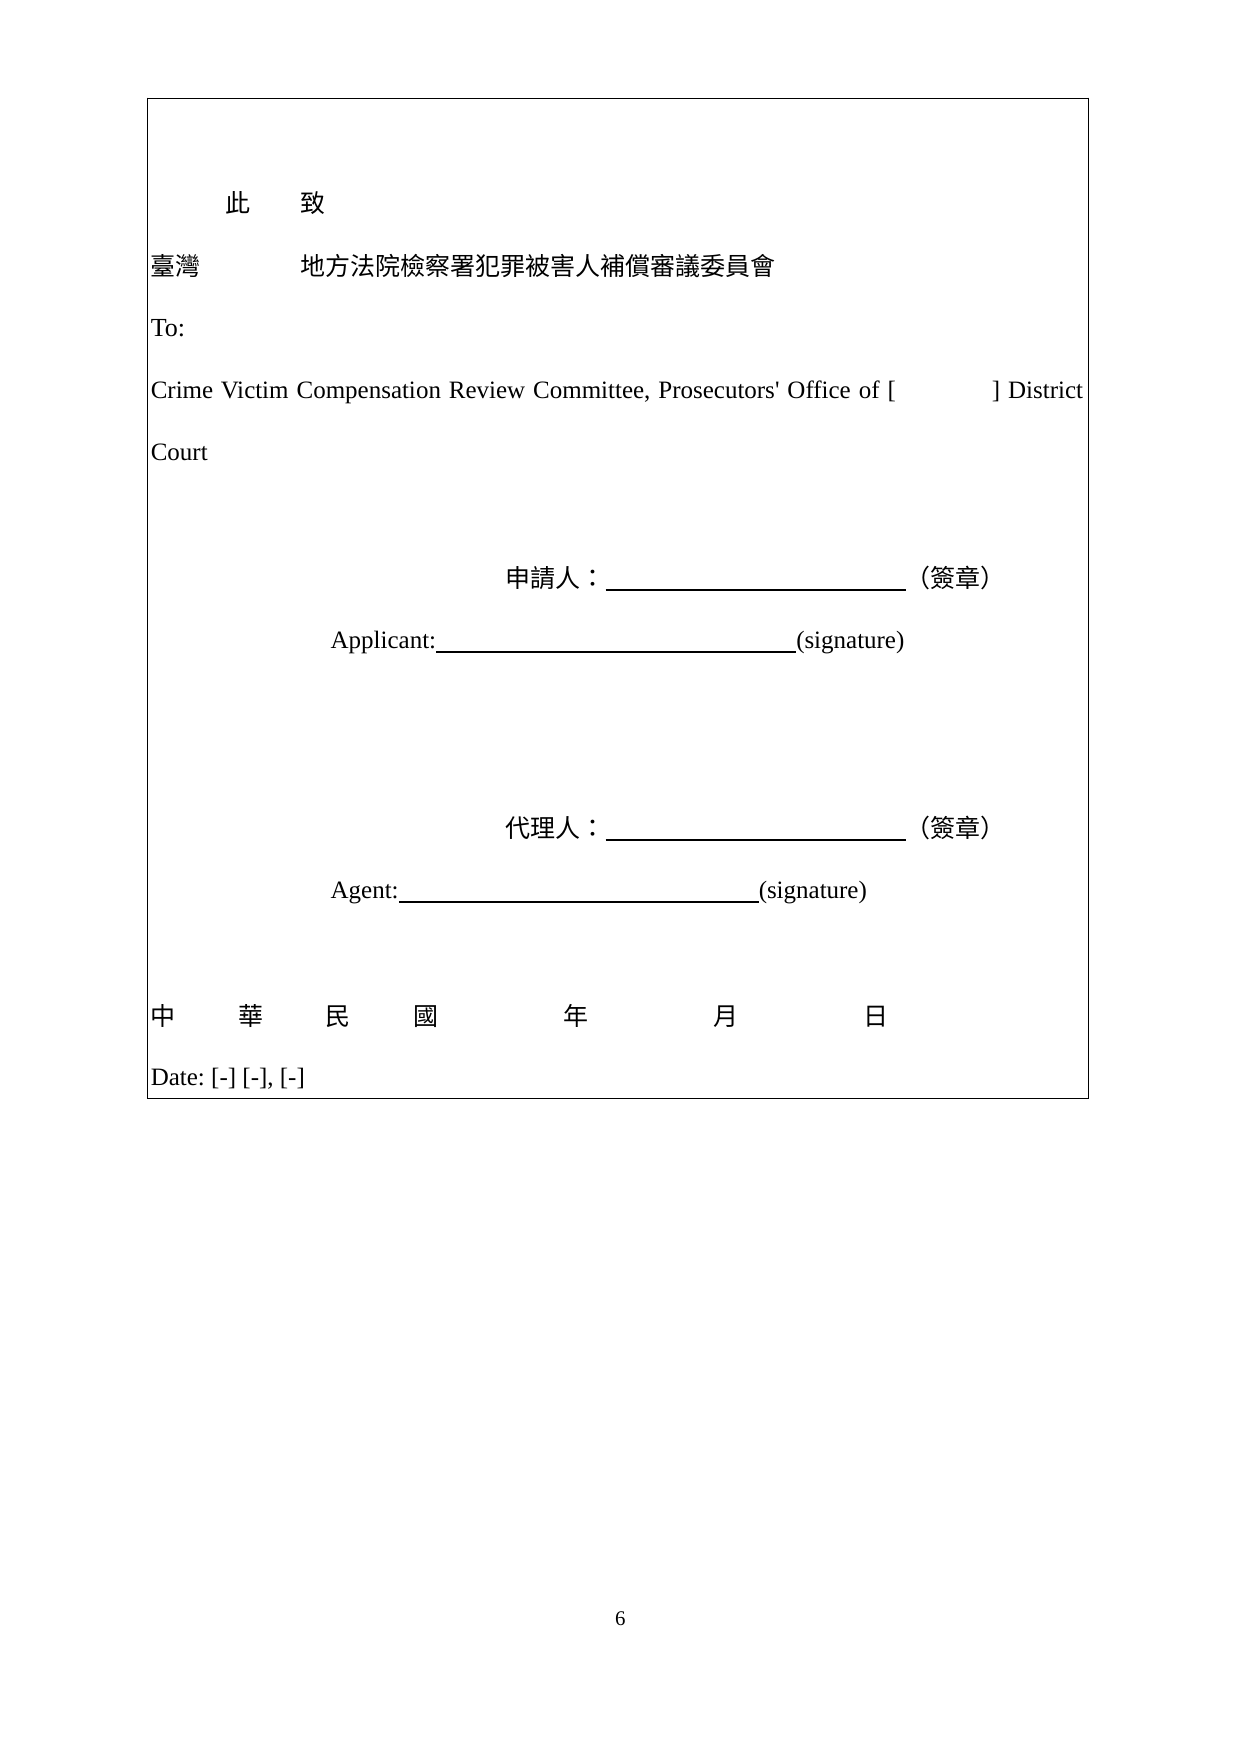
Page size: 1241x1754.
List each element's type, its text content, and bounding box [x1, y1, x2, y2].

table_cell 此 致 臺灣 地方法院檢察署犯罪被害人補償審議委員會 To: Crime Victim Compensation Review Committee, Prosecutors' Office of [ ] District Court 申請人： （簽章） Applicant: (signature) 代理人： （簽章） Agent: (signature) 中 華 民 國 年 月 日 Date: [-] [-], [-] [148, 99, 1088, 1097]
